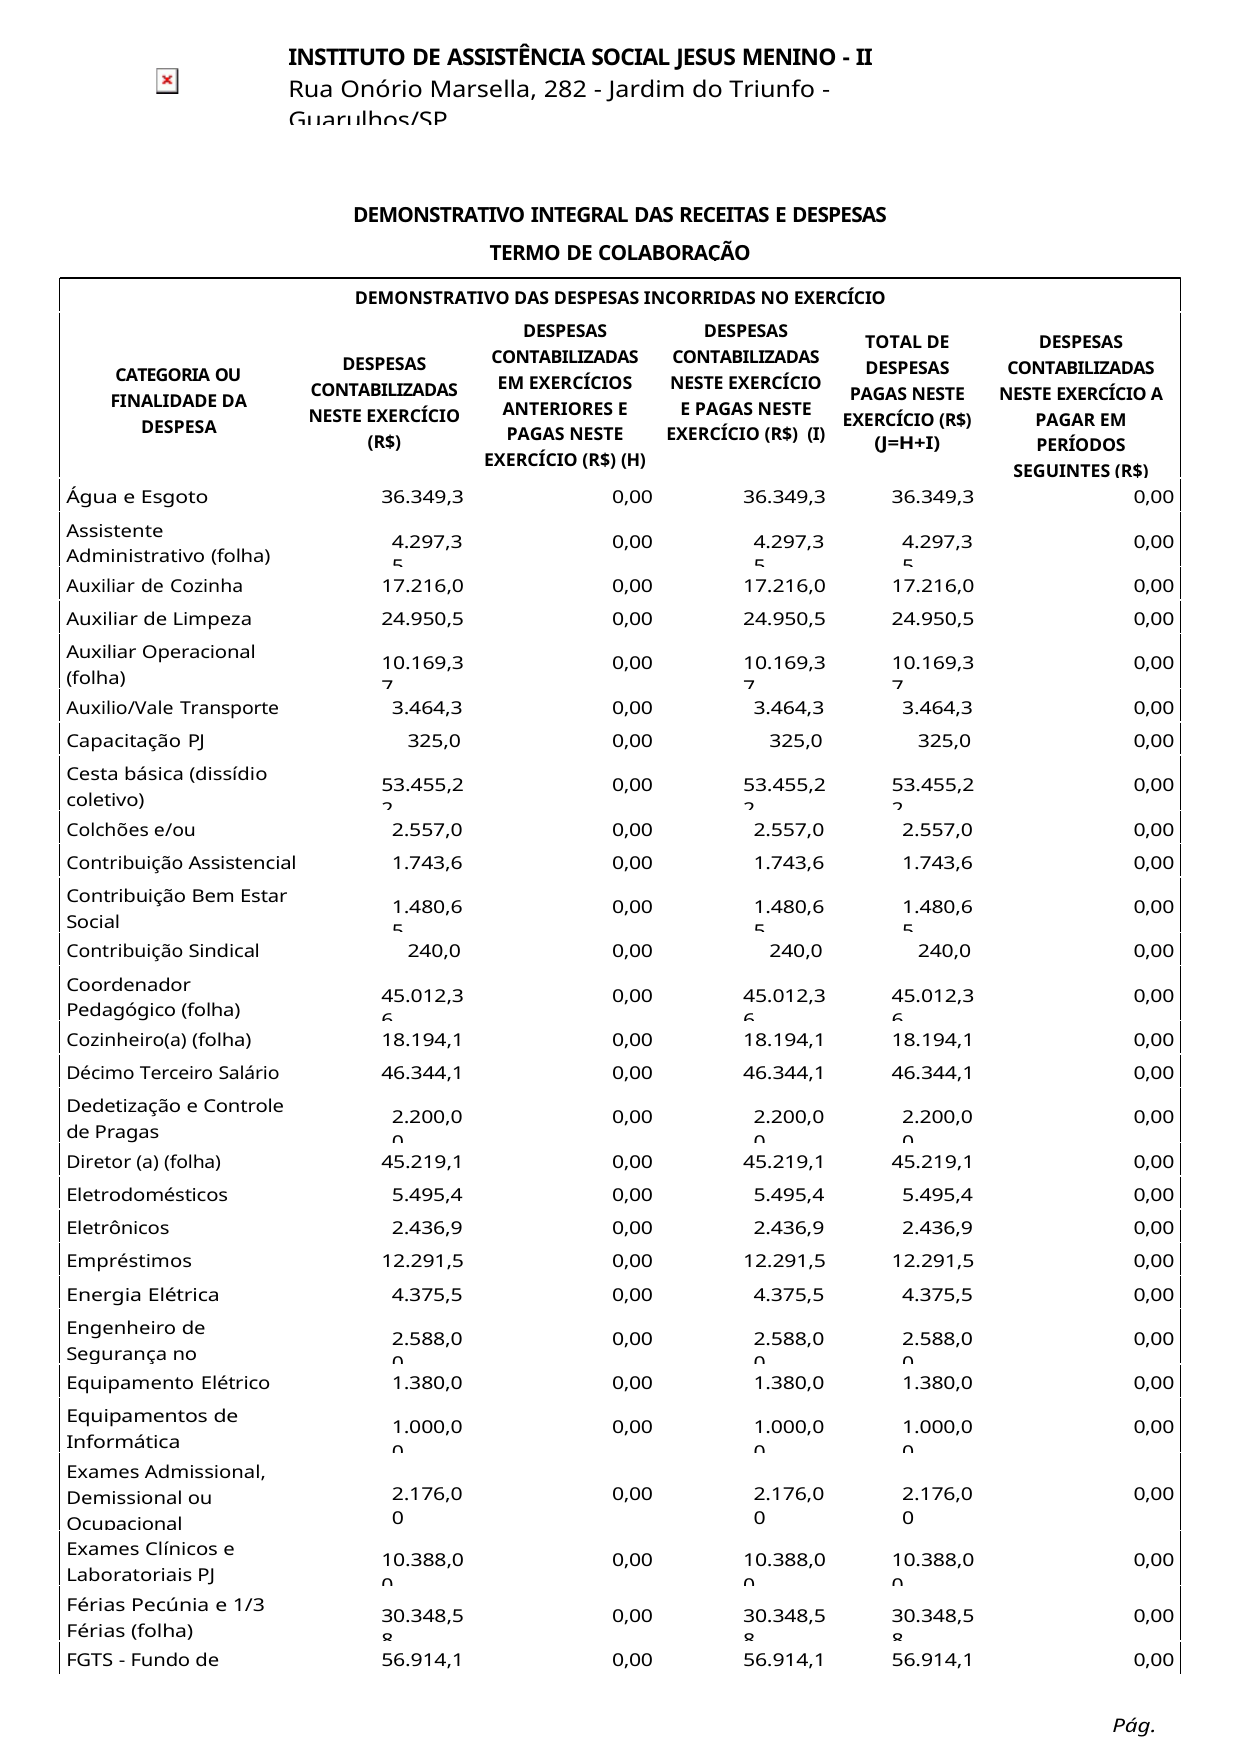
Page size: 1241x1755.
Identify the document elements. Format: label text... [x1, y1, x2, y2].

text Contribuição Assistencial [66, 850, 297, 874]
text 45.219,13 [381, 1149, 471, 1176]
text 0,00 [471, 773, 653, 797]
text 4.375,52 [392, 1282, 471, 1309]
text 4.297,35 [753, 529, 833, 567]
text 18.194,15 [891, 1027, 981, 1054]
text INSTITUTO DE ASSISTÊNCIA SOCIAL JESUS MENINO - II [288, 40, 918, 72]
text 5.495,45 [902, 1182, 981, 1209]
text 0,00 [981, 1149, 1174, 1173]
text Eletrodomésticos [66, 1182, 297, 1207]
text 0,00 [471, 1249, 653, 1273]
text Colchões e/ou Colchonetes [66, 817, 297, 844]
text 0,00 [981, 850, 1174, 874]
text 17.216,04 [743, 573, 833, 600]
text 1.480,65 [902, 894, 981, 932]
text 0,00 [471, 1603, 653, 1627]
text 0,00 [981, 1282, 1174, 1306]
text 53.455,22 [381, 773, 471, 810]
text 10.388,00 [891, 1548, 981, 1586]
text Auxiliar de Cozinha (folha) [66, 573, 297, 600]
text (J=H+I) [833, 433, 981, 453]
text 2.557,00 [753, 817, 833, 844]
text 18.194,15 [381, 1027, 471, 1054]
text 0,00 [471, 817, 653, 841]
text Equipamento Elétrico [66, 1371, 297, 1395]
text 46.344,14 [891, 1061, 981, 1087]
text 36.349,30 [743, 485, 833, 511]
text 36.349,30 [891, 485, 981, 511]
text Coordenador Pedagógico (folha) [66, 972, 297, 1021]
text 4.375,52 [753, 1282, 833, 1309]
text 56.914,16 [743, 1648, 833, 1674]
text 0,00 [471, 1182, 653, 1207]
text 0,00 [471, 1105, 653, 1129]
text 10.169,37 [743, 651, 833, 689]
text 325,00 [407, 728, 471, 755]
text Contribuição Sindical [66, 939, 297, 963]
text Dedetização e Controle de Pragas [66, 1094, 297, 1143]
text TOTAL DE DESPESAS PAGAS NESTE EXERCÍCIO (R$) [842, 329, 972, 431]
text 0,00 [981, 939, 1174, 963]
text 0,00 [981, 651, 1174, 675]
text 0,00 [471, 1282, 653, 1306]
text 0,00 [981, 573, 1174, 597]
text 18.194,15 [743, 1027, 833, 1054]
text DESPESAS CONTABILIZADAS NESTE EXERCÍCIO A PAGAR EM PERÍODOS SEGUINTES (R$) [998, 329, 1163, 478]
text 0,00 [471, 728, 653, 753]
text 0,00 [471, 1481, 653, 1506]
text 45.012,36 [743, 983, 833, 1021]
text 3.464,30 [902, 695, 981, 722]
text 10.169,37 [381, 651, 471, 689]
text 56.914,16 [381, 1648, 471, 1674]
text 0,00 [981, 728, 1174, 753]
text 2.588,00 [392, 1326, 471, 1364]
text 0,00 [981, 1027, 1174, 1052]
text 325,00 [769, 728, 833, 755]
text TERMO DE COLABORAÇÃO [323, 238, 917, 261]
text 0,00 [981, 1415, 1174, 1439]
text Décimo Terceiro Salário [66, 1061, 297, 1085]
text 2.176,00 [753, 1481, 833, 1530]
text 4.297,35 [902, 529, 981, 567]
text 2.436,94 [902, 1216, 981, 1242]
text 0,00 [471, 695, 653, 719]
text DESPESAS CONTABILIZADAS NESTE EXERCÍCIO (R$) [302, 352, 466, 453]
text Assistente Administrativo (folha) [66, 518, 279, 567]
text 240,00 [407, 939, 471, 966]
text 12.291,56 [743, 1249, 833, 1276]
text 45.012,36 [381, 983, 471, 1021]
text 0,00 [471, 529, 653, 553]
text 0,00 [471, 1216, 653, 1240]
text DEMONSTRATIVO DAS DESPESAS INCORRIDAS NO EXERCÍCIO [61, 285, 1179, 309]
text 12.291,56 [381, 1249, 471, 1276]
text 2.200,00 [902, 1105, 981, 1143]
text Cesta básica (dissídio coletivo) [66, 762, 297, 810]
text Engenheiro de Segurança no Trabalho PJ [66, 1315, 279, 1364]
text 0,00 [471, 485, 653, 509]
text Diretor (a) (folha) [66, 1149, 297, 1173]
text 0,00 [981, 1249, 1174, 1273]
text 30.348,58 [381, 1603, 471, 1641]
text 17.216,04 [891, 573, 981, 600]
text 2.176,00 [902, 1481, 981, 1530]
text 2.557,00 [902, 817, 981, 844]
text 2.200,00 [753, 1105, 833, 1143]
text 3.464,30 [753, 695, 833, 722]
text Capacitação PJ [66, 728, 297, 753]
text 1.380,00 [753, 1371, 833, 1397]
text 53.455,22 [743, 773, 833, 810]
text 3.464,30 [392, 695, 471, 722]
text 2.436,94 [753, 1216, 833, 1242]
text 0,00 [471, 850, 653, 874]
text 0,00 [471, 1149, 653, 1173]
text 1.480,65 [753, 894, 833, 932]
text 1.000,00 [753, 1415, 833, 1453]
text Pág. 3/5 [1112, 1713, 1183, 1737]
text DESPESAS CONTABILIZADAS NESTE EXERCÍCIO E PAGAS NESTE EXERCÍCIO (R$) (I) [664, 318, 828, 446]
text 30.348,58 [743, 1603, 833, 1641]
text 17.216,04 [381, 573, 471, 600]
text 0,00 [981, 1603, 1174, 1627]
text 0,00 [981, 1648, 1174, 1672]
text Exames Clínicos e Laboratoriais PJ [66, 1537, 297, 1586]
text 5.495,45 [753, 1182, 833, 1209]
text 240,00 [918, 939, 981, 966]
text 2.200,00 [392, 1105, 471, 1143]
text 0,00 [981, 773, 1174, 797]
text 0,00 [471, 1648, 653, 1672]
text Exames Admissional, Demissional ou Ocupacional [66, 1459, 279, 1530]
text 24.950,54 [743, 607, 833, 633]
text 0,00 [471, 1061, 653, 1085]
text 24.950,54 [381, 607, 471, 633]
text 30.348,58 [891, 1603, 981, 1641]
text FGTS - Fundo de Garantia [66, 1648, 297, 1674]
text 45.219,13 [743, 1149, 833, 1176]
text 36.349,30 [381, 485, 471, 511]
text 0,00 [471, 1371, 653, 1395]
text 10.388,00 [381, 1548, 471, 1586]
text 46.344,14 [381, 1061, 471, 1087]
text 2.557,00 [392, 817, 471, 844]
text 56.914,16 [891, 1648, 981, 1674]
text 1.743,61 [392, 850, 471, 877]
text 240,00 [769, 939, 833, 966]
text Férias Pecúnia e 1/3 Férias (folha) [66, 1592, 297, 1641]
text 4.375,52 [902, 1282, 981, 1309]
text 0,00 [981, 607, 1174, 631]
text 2.436,94 [392, 1216, 471, 1242]
text 0,00 [471, 1326, 653, 1351]
text 2.176,00 [392, 1481, 471, 1530]
text 10.388,00 [743, 1548, 833, 1586]
text 0,00 [471, 607, 653, 631]
text 0,00 [981, 695, 1174, 719]
text DESPESAS CONTABILIZADAS EM EXERCÍCIOS ANTERIORES E PAGAS NESTE EXERCÍCIO (R$) (H) [483, 318, 647, 472]
text Auxiliar Operacional (folha) [66, 640, 279, 689]
text Auxiliar de Limpeza (folha) [66, 607, 297, 633]
text 1.000,00 [392, 1415, 471, 1453]
text 0,00 [471, 1027, 653, 1052]
text 0,00 [981, 485, 1174, 509]
text 0,00 [981, 1216, 1174, 1240]
text 0,00 [981, 1061, 1174, 1085]
text 45.219,13 [891, 1149, 981, 1176]
text 0,00 [981, 1371, 1174, 1395]
text 45.012,36 [891, 983, 981, 1021]
text 0,00 [471, 983, 653, 1007]
text 0,00 [471, 573, 653, 597]
text 0,00 [981, 1105, 1174, 1129]
text 1.743,61 [902, 850, 981, 877]
text 0,00 [981, 817, 1174, 841]
text 1.000,00 [902, 1415, 981, 1453]
text 1.743,61 [753, 850, 833, 877]
text 0,00 [981, 1548, 1174, 1572]
text 0,00 [981, 1481, 1174, 1506]
text 0,00 [981, 894, 1174, 919]
text 2.588,00 [902, 1326, 981, 1364]
text 12.291,56 [891, 1249, 981, 1276]
text 0,00 [981, 1326, 1174, 1351]
text Rua Onório Marsella, 282 - Jardim do Triunfo - Guarulhos/SP [288, 73, 918, 124]
text 0,00 [981, 983, 1174, 1007]
text 4.297,35 [392, 529, 471, 567]
text 10.169,37 [891, 651, 981, 689]
text 0,00 [981, 529, 1174, 553]
text Empréstimos (consignado) [66, 1249, 297, 1276]
text 0,00 [471, 1548, 653, 1572]
text Contribuição Bem Estar Social [66, 883, 297, 932]
text Auxilio/Vale Transporte [66, 695, 297, 719]
text DEMONSTRATIVO INTEGRAL DAS RECEITAS E DESPESAS [323, 200, 917, 228]
text 24.950,54 [891, 607, 981, 633]
text 5.495,45 [392, 1182, 471, 1209]
text 46.344,14 [743, 1061, 833, 1087]
text 2.588,00 [753, 1326, 833, 1364]
text Água e Esgoto [66, 485, 297, 509]
text 53.455,22 [891, 773, 981, 810]
text 0,00 [471, 1415, 653, 1439]
text CATEGORIA OU FINALIDADE DA DESPESA [108, 363, 249, 438]
text 0,00 [471, 651, 653, 675]
text 1.480,65 [392, 894, 471, 932]
text 0,00 [981, 1182, 1174, 1207]
text Eletrônicos [66, 1216, 297, 1240]
text 0,00 [471, 894, 653, 919]
text Equipamentos de Informática [66, 1404, 297, 1453]
text Energia Elétrica [66, 1282, 297, 1306]
text 325,00 [918, 728, 981, 755]
text 0,00 [471, 939, 653, 963]
text Cozinheiro(a) (folha) [66, 1027, 297, 1052]
text 1.380,00 [902, 1371, 981, 1397]
text 1.380,00 [392, 1371, 471, 1397]
